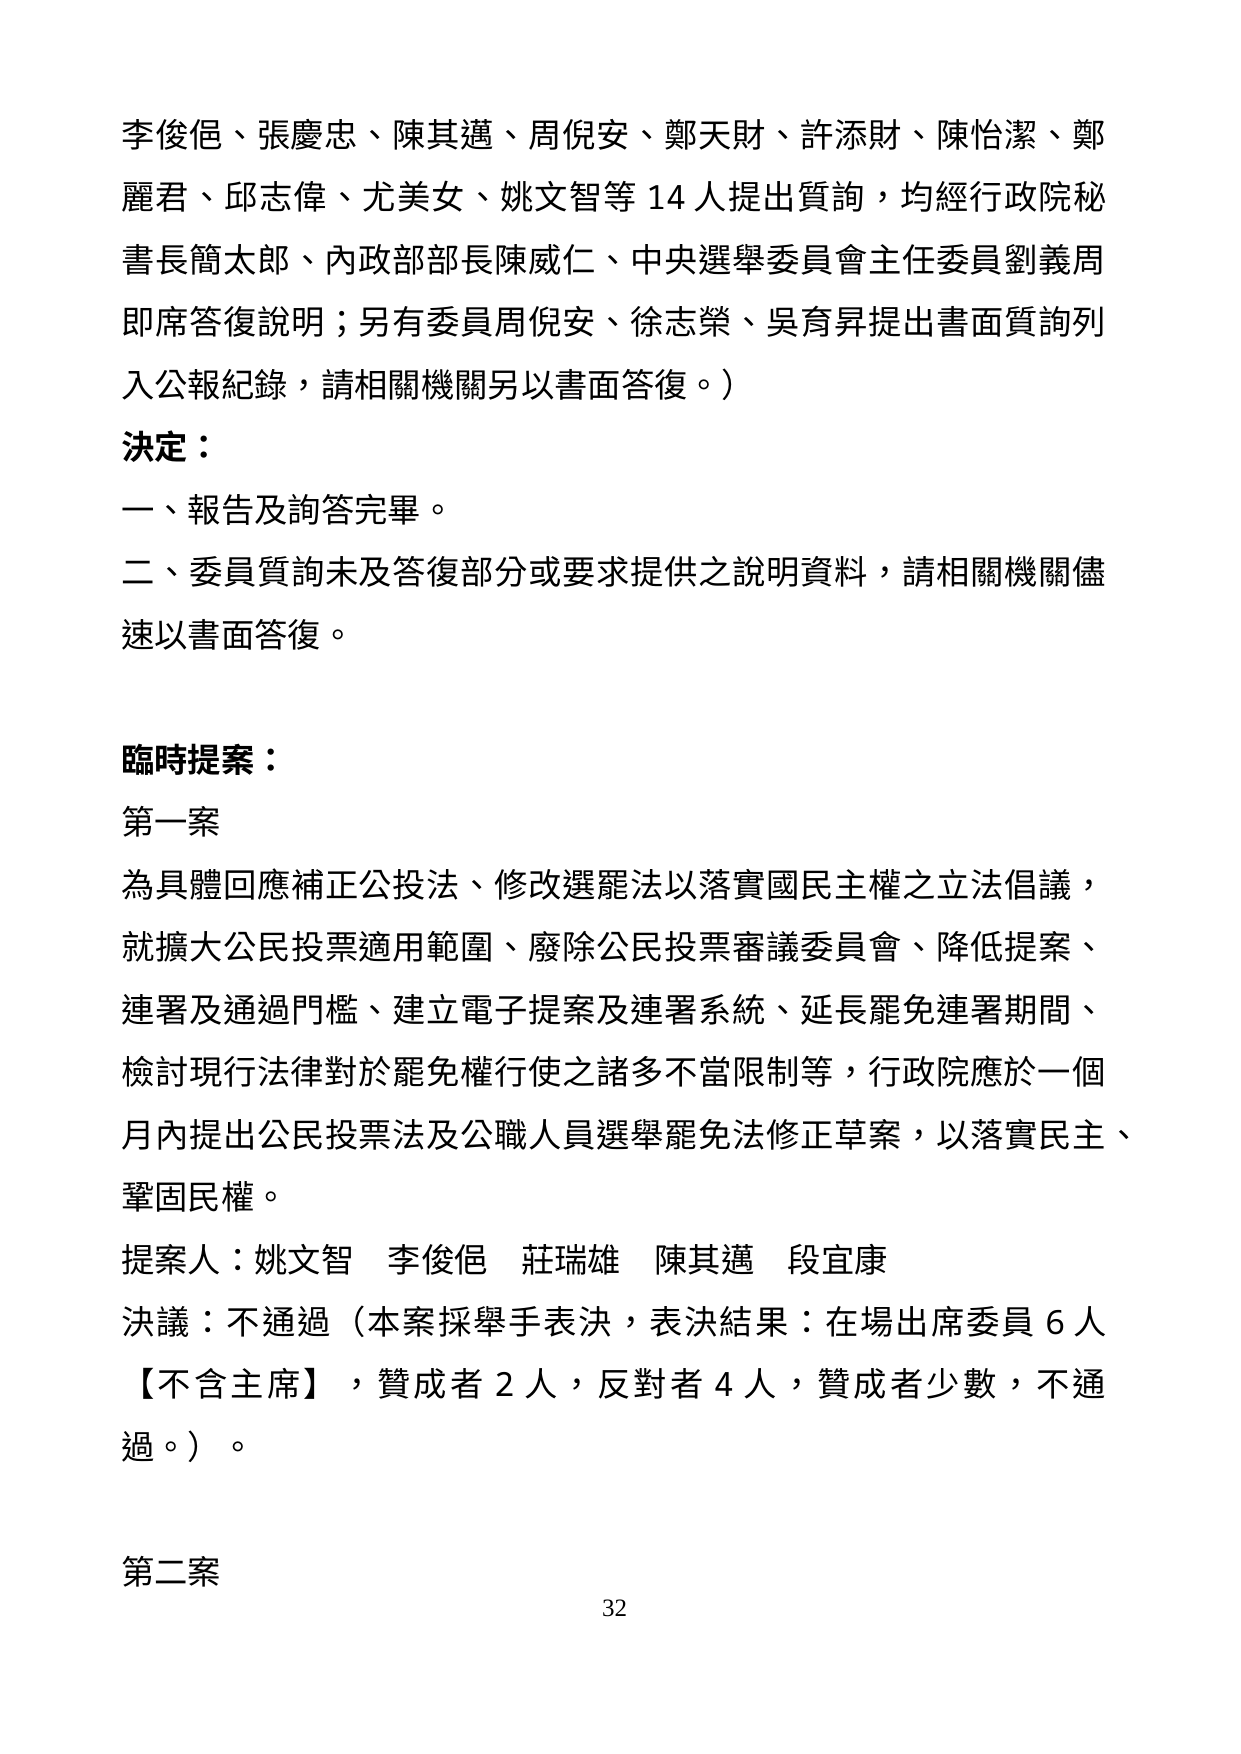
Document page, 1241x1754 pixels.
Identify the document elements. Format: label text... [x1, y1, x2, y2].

text 決議：不通過（本案採舉手表決，表決結果：在場出席委員6人【不含主席】，贊成者2人，反對者4人，贊成者少數，不通過。）。 [121, 1278, 1107, 1466]
text 一、報告及詢答完畢。 [121, 466, 1107, 528]
text 為具體回應補正公投法、修改選罷法以落實國民主權之立法倡議，就擴大公民投票適用範圍、廢除公民投票審議委員會、降低提案、連署及通過門檻、建立電子提案及連署系統、延長罷免連署期間、檢討現行法律對於罷免權行使之諸多不當限制等，行政院應於一個月內提出公民投票法及公職人員選舉罷免法修正草案，以落實民主、鞏固民權。 [121, 841, 1107, 1216]
text 二、委員質詢未及答復部分或要求提供之說明資料，請相關機關儘速以書面答復。 [121, 528, 1107, 653]
text 第一案 [121, 778, 1107, 841]
text 李俊俋、張慶忠、陳其邁、周倪安、鄭天財、許添財、陳怡潔、鄭麗君、邱志偉、尤美女、姚文智等14人提出質詢，均經行政院秘書長簡太郎、內政部部長陳威仁、中央選舉委員會主任委員劉義周即席答復說明；另有委員周倪安、徐志榮、吳育昇提出書面質詢列入公報紀錄，請相關機關另以書面答復。） [121, 91, 1107, 403]
text 決定： [121, 403, 1107, 466]
text 提案人：姚文智 李俊俋 莊瑞雄 陳其邁 段宜康 [121, 1216, 1107, 1278]
text 臨時提案： [121, 716, 1107, 778]
text 第二案 [121, 1528, 1107, 1591]
